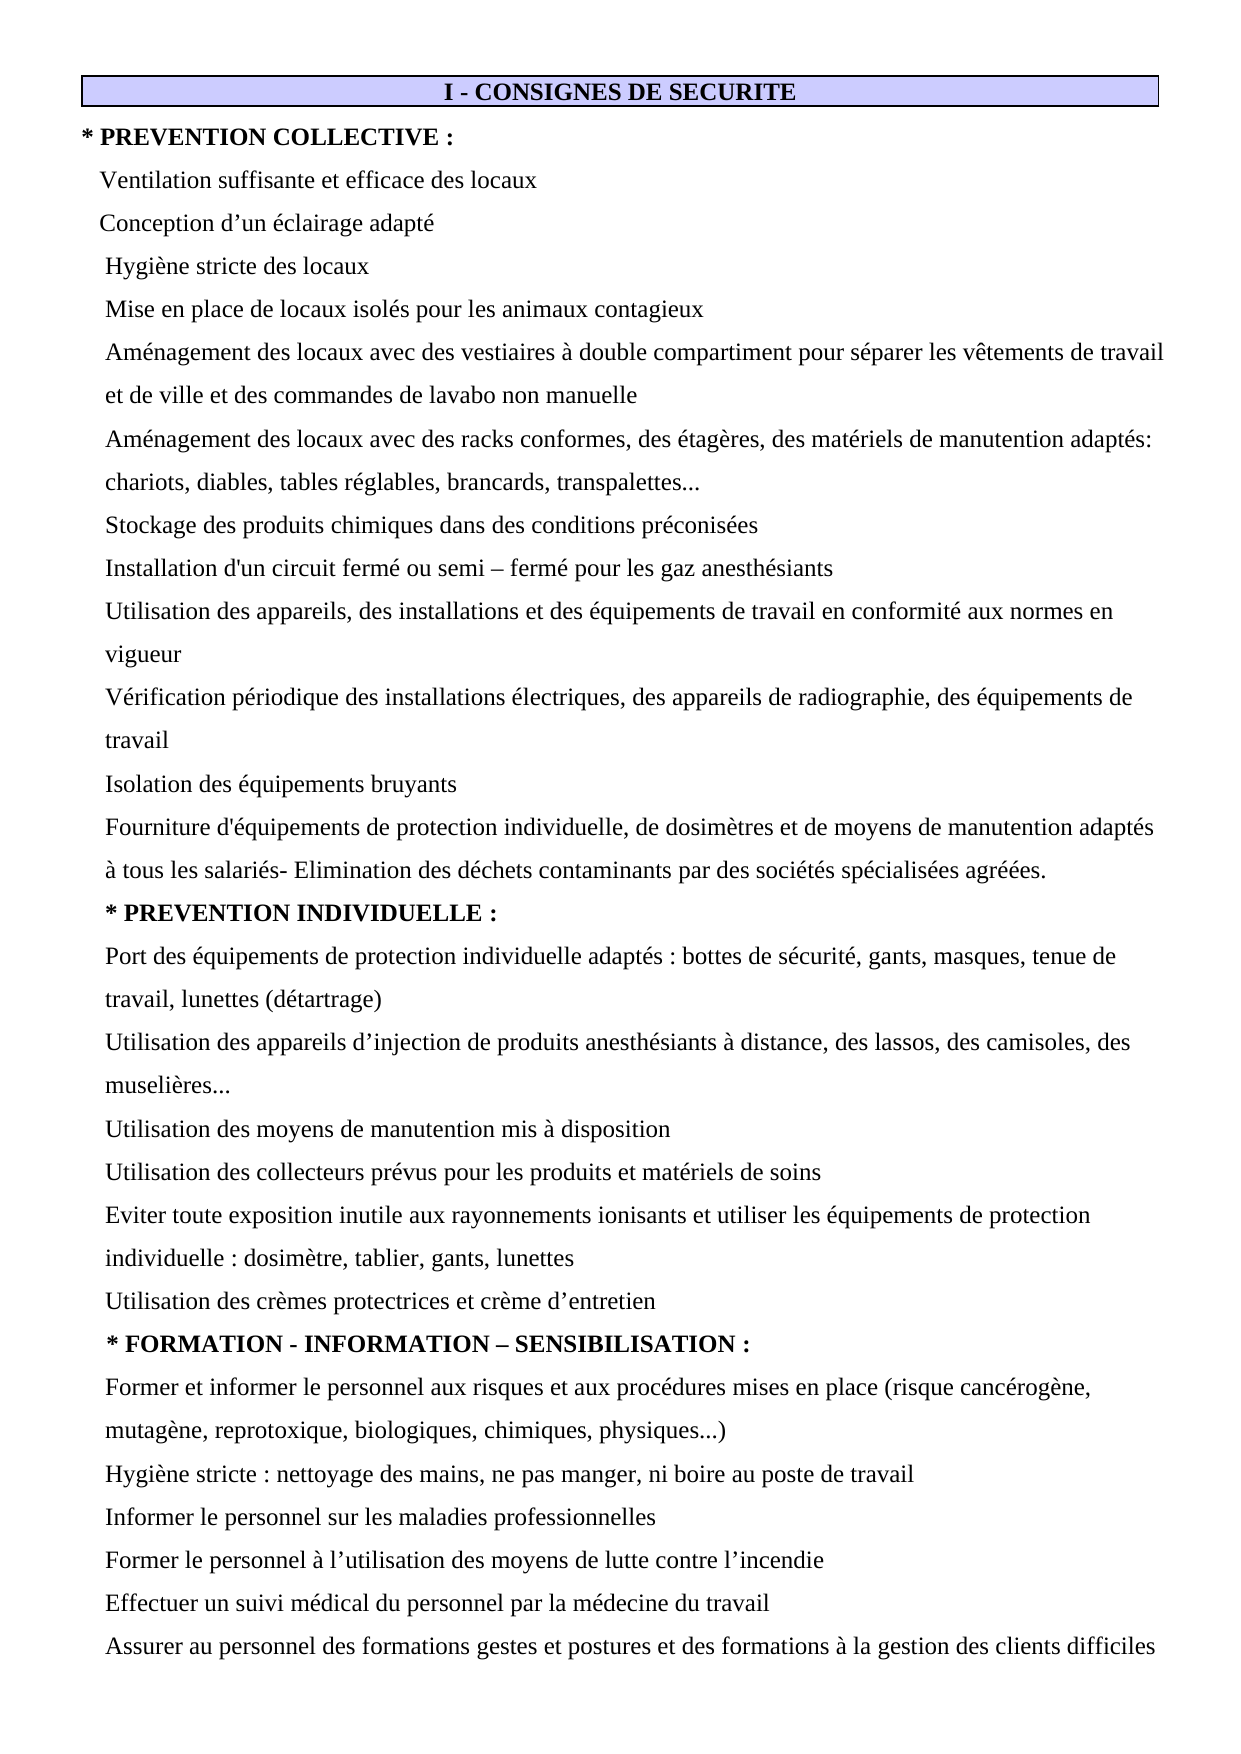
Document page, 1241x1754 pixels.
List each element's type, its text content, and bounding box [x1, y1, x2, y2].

text Mise en place de locaux isolés pour les animaux contagieux [105, 294, 1165, 323]
text Eviter toute exposition inutile aux rayonnements ionisants et utiliser les équipements de protection individuelle : dosimètre, tablier, gants, lunettes [105, 1200, 1165, 1272]
text Hygiène stricte : nettoyage des mains, ne pas manger, ni boire au poste de travail [105, 1459, 1165, 1487]
text Former le personnel à l’utilisation des moyens de lutte contre l’incendie [105, 1545, 1165, 1574]
text Aménagement des locaux avec des racks conformes, des étagères, des matériels de manutention adaptés: chariots, diables, tables réglables, brancards, transpalettes... [105, 424, 1165, 496]
text Utilisation des appareils, des installations et des équipements de travail en conformité aux normes en vigueur [105, 596, 1165, 668]
text Fourniture d'équipements de protection individuelle, de dosimètres et de moyens de manutention adaptés à tous les salariés- Elimination des déchets contaminants par des sociétés spécialisées agréées. [105, 812, 1165, 884]
text * PREVENTION COLLECTIVE : [81, 122, 1159, 151]
text Utilisation des appareils d’injection de produits anesthésiants à distance, des lassos, des camisoles, des muselières... [105, 1027, 1165, 1099]
text * PREVENTION INDIVIDUELLE : [105, 898, 1165, 927]
text Aménagement des locaux avec des vestiaires à double compartiment pour séparer les vêtements de travail et de ville et des commandes de lavabo non manuelle [105, 337, 1165, 409]
text I - CONSIGNES DE SECURITE [83, 77, 1158, 105]
text Utilisation des moyens de manutention mis à disposition [105, 1114, 1165, 1142]
text Ventilation suffisante et efficace des locaux [75, 165, 1165, 194]
text Vérification périodique des installations électriques, des appareils de radiographie, des équipements de travail [105, 682, 1165, 754]
text Utilisation des collecteurs prévus pour les produits et matériels de soins [105, 1157, 1165, 1186]
text Former et informer le personnel aux risques et aux procédures mises en place (risque cancérogène, mutagène, reprotoxique, biologiques, chimiques, physiques...) [105, 1372, 1165, 1444]
text Informer le personnel sur les maladies professionnelles [105, 1502, 1165, 1531]
text Assurer au personnel des formations gestes et postures et des formations à la gestion des clients difficiles [105, 1631, 1165, 1660]
text Port des équipements de protection individuelle adaptés : bottes de sécurité, gants, masques, tenue de travail, lunettes (détartrage) [105, 941, 1165, 1013]
text Stockage des produits chimiques dans des conditions préconisées [105, 510, 1165, 539]
text Isolation des équipements bruyants [105, 769, 1165, 797]
text Installation d'un circuit fermé ou semi – fermé pour les gaz anesthésiants [105, 553, 1165, 582]
text Hygiène stricte des locaux [105, 251, 1165, 280]
text Effectuer un suivi médical du personnel par la médecine du travail [105, 1588, 1165, 1617]
text Utilisation des crèmes protectrices et crème d’entretien [105, 1286, 1165, 1315]
text * FORMATION - INFORMATION – SENSIBILISATION : [81, 1329, 1159, 1358]
text Conception d’un éclairage adapté [75, 208, 1165, 237]
